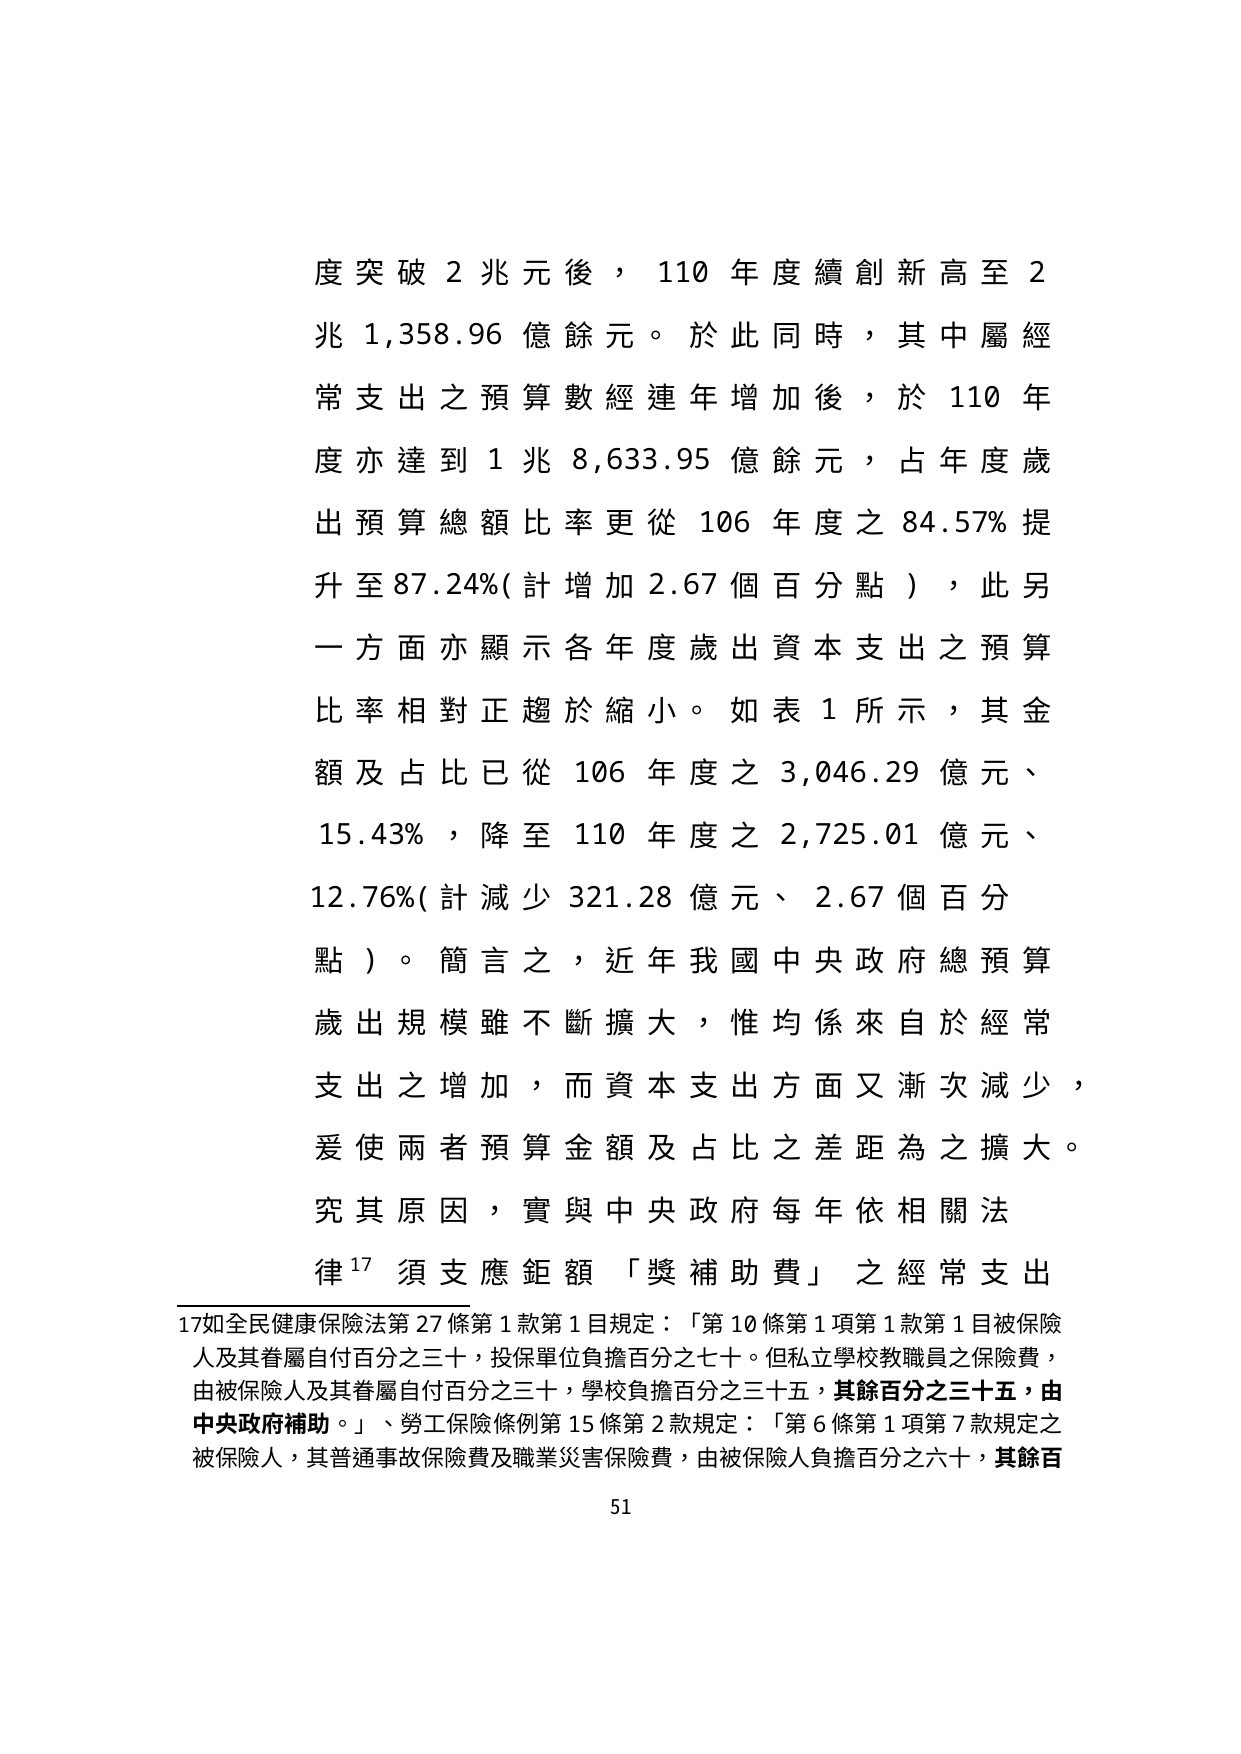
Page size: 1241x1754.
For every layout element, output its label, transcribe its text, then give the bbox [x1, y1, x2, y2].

text 如全民健康保險法第27條第1款第1目規定：「第10條第1項第1款第1目被保險人及其眷屬自付百分之三十，投保單位負擔百分之七十。但私立學校教職員之保險費，由被保險人及其眷屬自付百分之三十，學校負擔百分之三十五，其餘百分之三十五，由中央政府補助。」、勞工保險條例第15條第2款規定：「第6條第1項第7款規定之被保險人，其普通事故保險費及職業災害保險費，由被保險人負擔百分之六十，其餘百 [177, 1306, 1063, 1473]
text 我國中央政府總預算歲出規模於109年度突破2兆元後，110年度續創新高至2兆1,358.96億餘元。於此同時，其中屬經常支出之預算數經連年增加後，於110年度亦達到1兆8,633.95億餘元，占年度歲出預算總額比率更從106年度之84.57%提升至87.24%(計增加2.67個百分點)，此另一方面亦顯示各年度歲出資本支出之預算比率相對正趨於縮小。如表1所示，其金額及占比已從106年度之3,046.29億元、15.43%，降至110年度之2,725.01億元、12.76%(計減少321.28億元、2.67個百分點)。簡言之，近年我國中央政府總預算歲出規模雖不斷擴大，惟均係來自於經常支出之增加，而資本支出方面又漸次減少，爰使兩者預算金額及占比之差距為之擴大。究其原因，實與中央政府每年依相關法律須支應鉅額「獎補助費」之經常支出不斷遞增有關。如表9、圖10所示，106-110年度中央政府總預算經常支出中，「獎補助費」科目預算之占比均在5成以上，其金額則從106年度之8,851.55億元，逐年增至110年度之1兆290.15億元，除突破1兆元規模外，占比並達到55.22%之近年新高，在有限預算資源下，資本支出之增長爰相對受到制約。由於經常支出之「獎補助費」多屬法律義務支出，如依全民健康保險法、勞工保險條例、老年農民福利津貼暫行條例等法律規定由中央政府補助或負擔者，隨著國內基本工資之不斷調漲，使之支出規模欲小不易。以其中合占每年度「獎補助費」經常支出比率達40%以上之「社會保險負擔」及「社會福利津貼及濟助」兩科目預算為例(詳表9)，「社會保險負擔」之預算金額已從106年度之2,995億餘元，增加至110年度之3,612億餘元，4年間增加約617億元(增幅20.59%)；同期間「社會福利津貼及濟助」之預算需求則維持在約540億元左右，在必須優先滿足該等法律義務需求及其他施政所需經常支出下，所餘可供作為資本支出預算之空間相當有限。爰此，行政院允宜衡酌財政狀況，就每年度有限之資本支出預算，視國家未來發展需要擬訂中長期經建計畫，於考量輕重緩急後，依序投入辦理各項投資及公共建設，俾使該等計畫能於未來發揮應有之預期效益，增進民生福祉及國家競爭力。 [271, 229, 1058, 1292]
